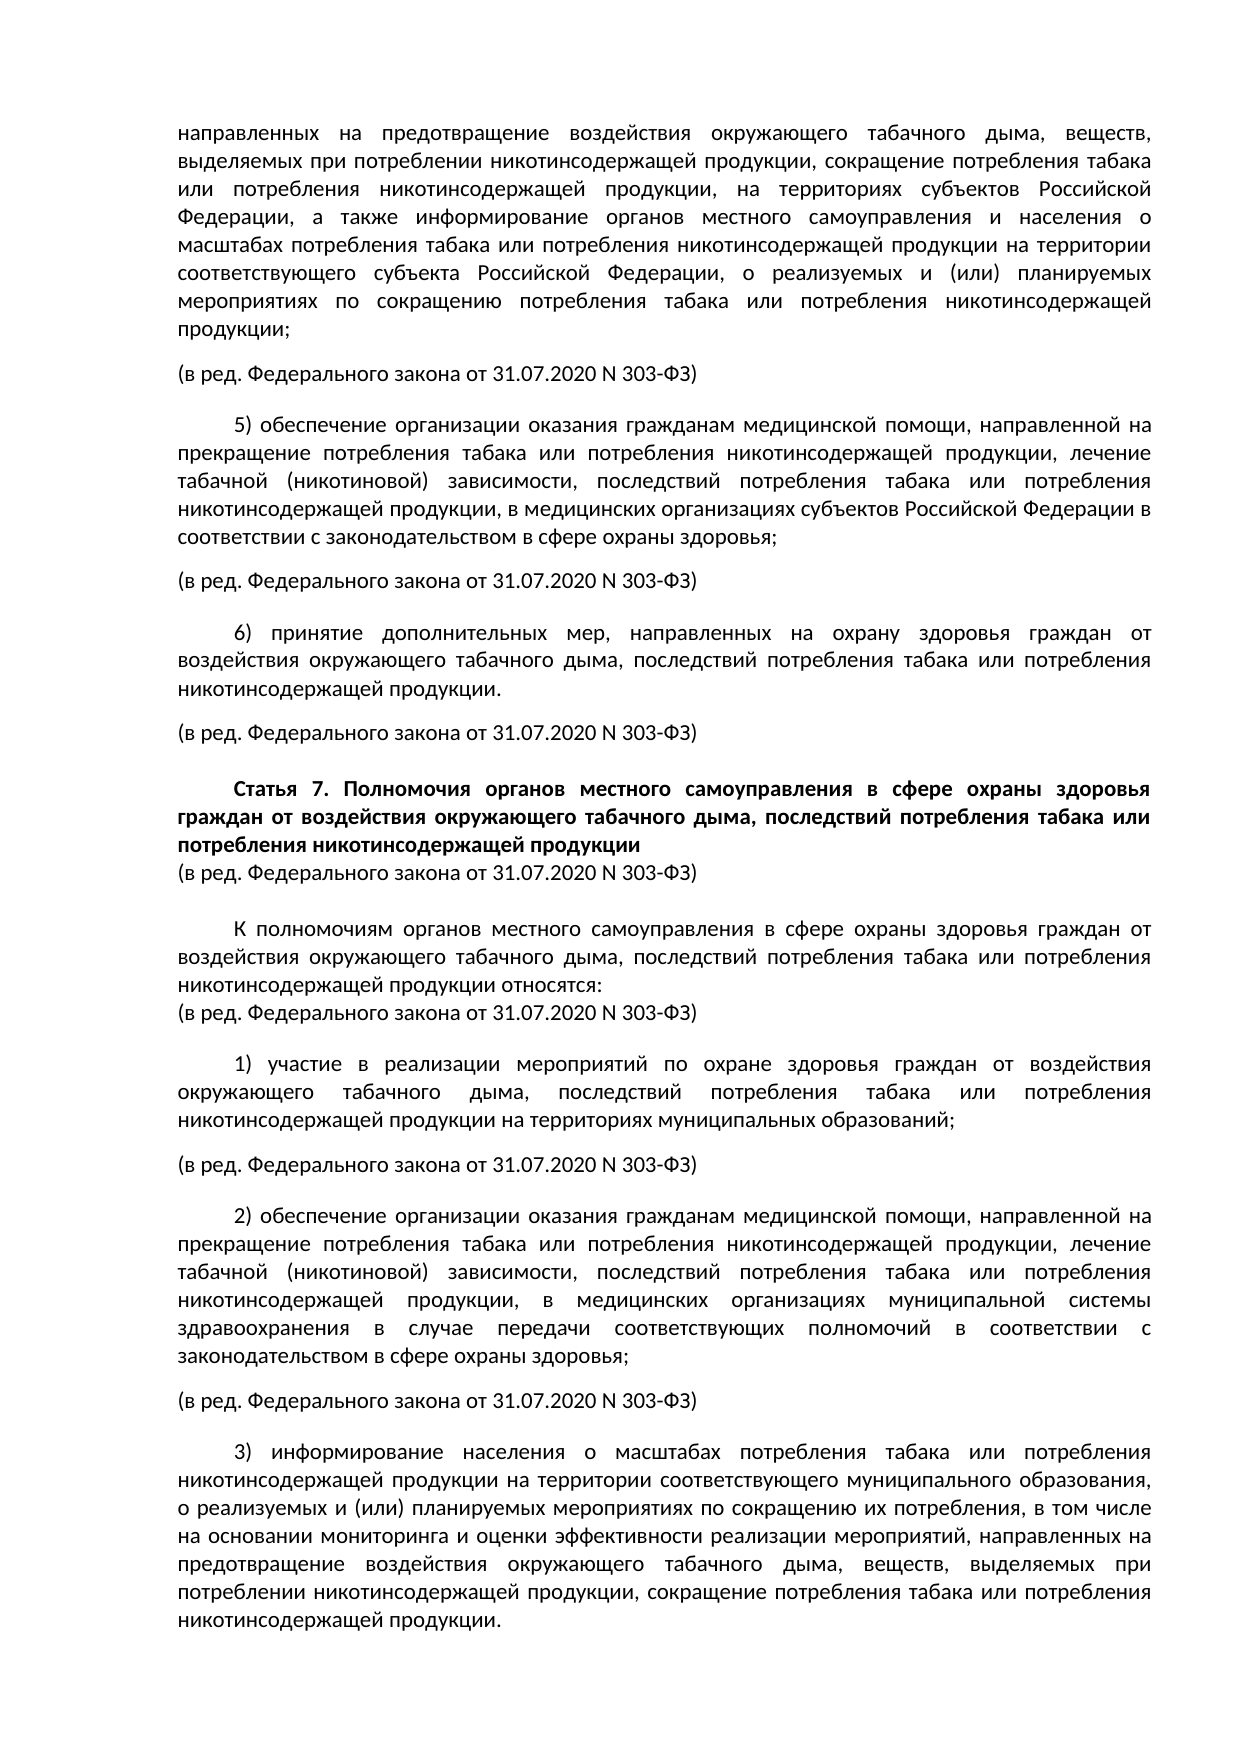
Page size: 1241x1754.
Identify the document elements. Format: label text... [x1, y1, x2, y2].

text направленных на предотвращение воздействия окружающего табачного дыма, веществ, выделяемых при потреблении никотинсодержащей продукции, сокращение потребления табака или потребления никотинсодержащей продукции, на территориях субъектов Российской Федерации, а также информирование органов местного самоуправления и населения о масштабах потребления табака или потребления никотинсодержащей продукции на территории соответствующего субъекта Российской Федерации, о реализуемых и (или) планируемых мероприятиях по сокращению потребления табака или потребления никотинсодержащей продукции; [177, 118, 1152, 342]
text 3) информирование населения о масштабах потребления табака или потребления никотинсодержащей продукции на территории соответствующего муниципального образования, о реализуемых и (или) планируемых мероприятиях по сокращению их потребления, в том числе на основании мониторинга и оценки эффективности реализации мероприятий, направленных на предотвращение воздействия окружающего табачного дыма, веществ, выделяемых при потреблении никотинсодержащей продукции, сокращение потребления табака или потребления никотинсодержащей продукции. [177, 1437, 1152, 1633]
text 6) принятие дополнительных мер, направленных на охрану здоровья граждан от воздействия окружающего табачного дыма, последствий потребления табака или потребления никотинсодержащей продукции. [177, 618, 1152, 702]
text (в ред. Федерального закона от 31.07.2020 N 303-ФЗ) [177, 567, 1152, 595]
text (в ред. Федерального закона от 31.07.2020 N 303-ФЗ) [177, 858, 1152, 886]
text 5) обеспечение организации оказания гражданам медицинской помощи, направленной на прекращение потребления табака или потребления никотинсодержащей продукции, лечение табачной (никотиновой) зависимости, последствий потребления табака или потребления никотинсодержащей продукции, в медицинских организациях субъектов Российской Федерации в соответствии с законодательством в сфере охраны здоровья; [177, 410, 1152, 550]
text (в ред. Федерального закона от 31.07.2020 N 303-ФЗ) [177, 998, 1152, 1027]
text 2) обеспечение организации оказания гражданам медицинской помощи, направленной на прекращение потребления табака или потребления никотинсодержащей продукции, лечение табачной (никотиновой) зависимости, последствий потребления табака или потребления никотинсодержащей продукции, в медицинских организациях муниципальной системы здравоохранения в случае передачи соответствующих полномочий в соответствии с законодательством в сфере охраны здоровья; [177, 1201, 1152, 1369]
text К полномочиям органов местного самоуправления в сфере охраны здоровья граждан от воздействия окружающего табачного дыма, последствий потребления табака или потребления никотинсодержащей продукции относятся: [177, 914, 1152, 998]
text (в ред. Федерального закона от 31.07.2020 N 303-ФЗ) [177, 1150, 1152, 1178]
text (в ред. Федерального закона от 31.07.2020 N 303-ФЗ) [177, 718, 1152, 746]
text (в ред. Федерального закона от 31.07.2020 N 303-ФЗ) [177, 359, 1152, 387]
text 1) участие в реализации мероприятий по охране здоровья граждан от воздействия окружающего табачного дыма, последствий потребления табака или потребления никотинсодержащей продукции на территориях муниципальных образований; [177, 1049, 1152, 1133]
title Статья 7. Полномочия органов местного самоуправления в сфере охраны здоровья граждан от воздействия окружающего табачного дыма, последствий потребления табака или потребления никотинсодержащей продукции [177, 774, 1152, 858]
text (в ред. Федерального закона от 31.07.2020 N 303-ФЗ) [177, 1386, 1152, 1414]
